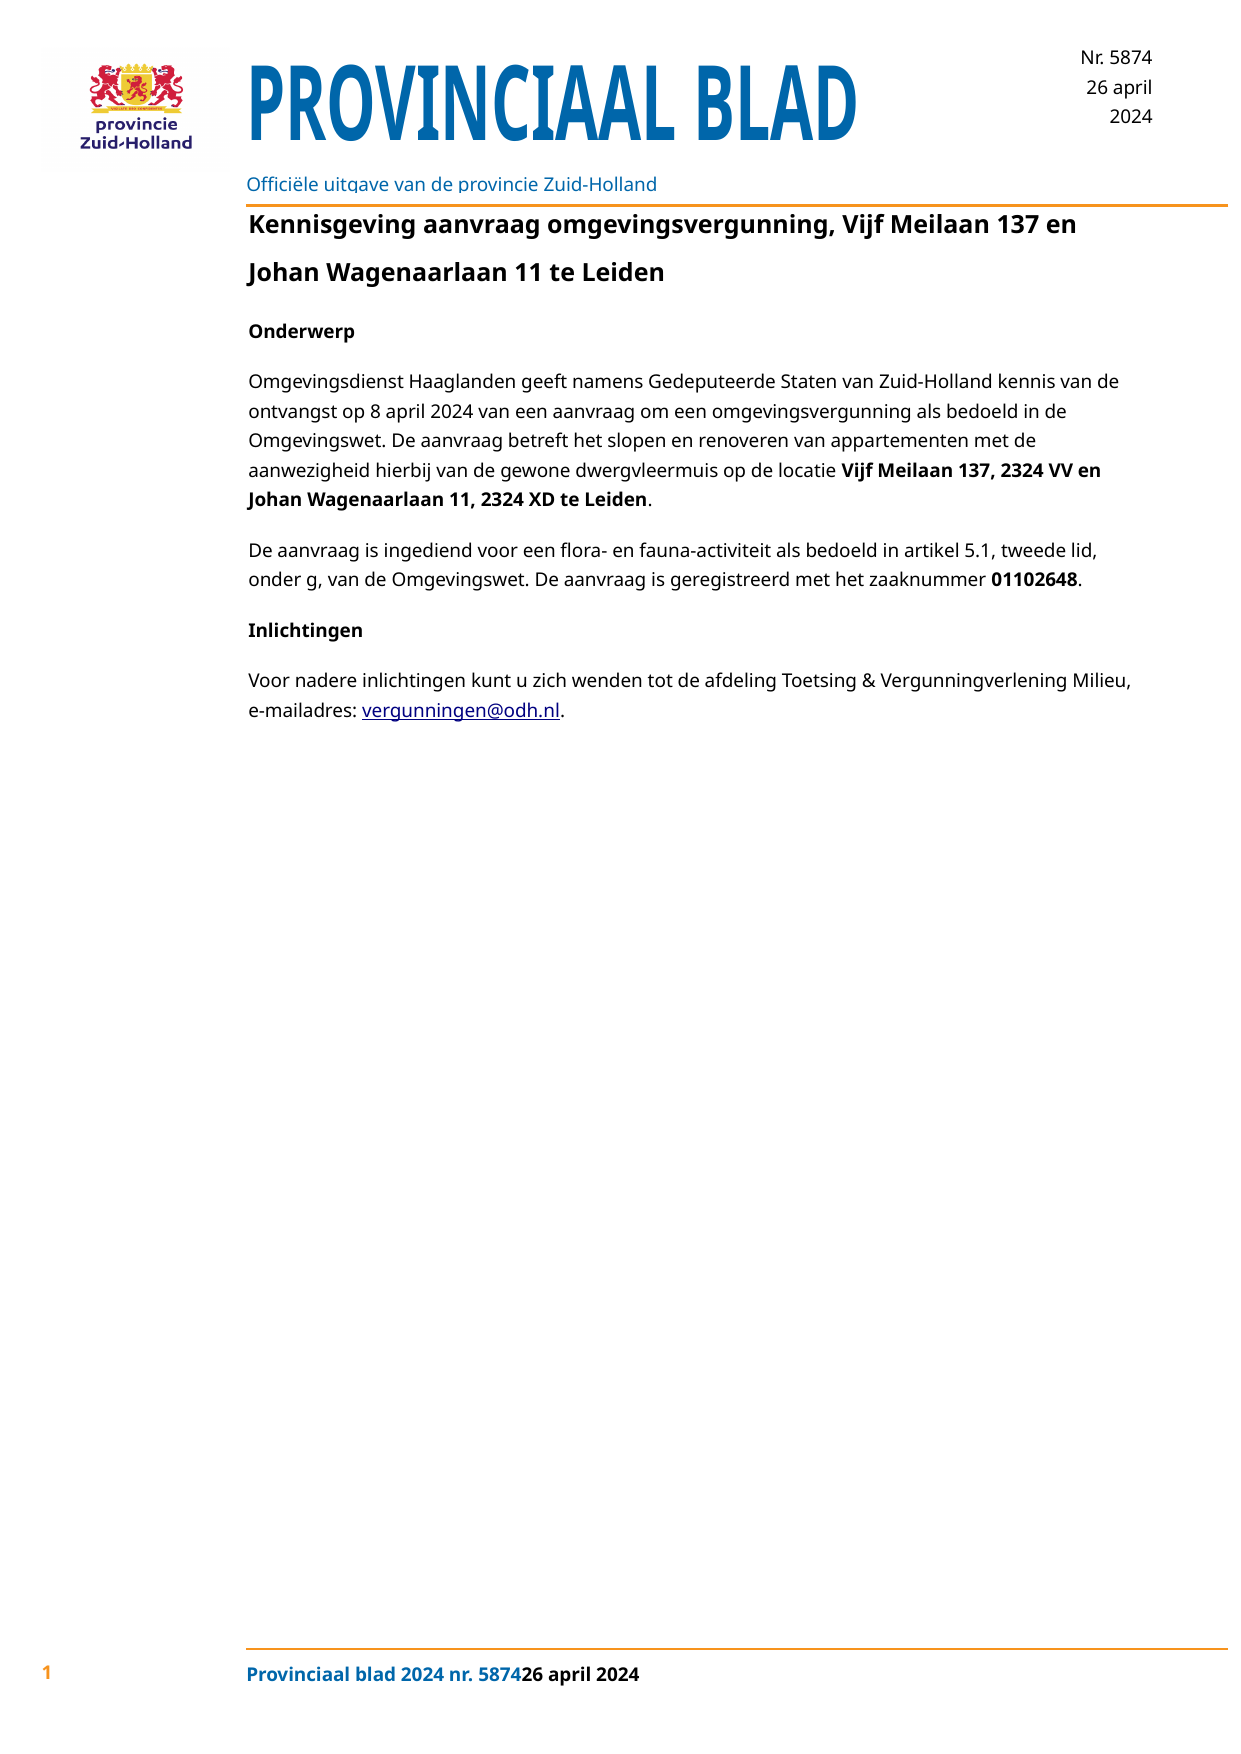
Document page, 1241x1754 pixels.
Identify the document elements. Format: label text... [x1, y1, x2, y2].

text Kennisgeving aanvraag omgevingsvergunning, Vijf Meilaan 137 en Johan Wagenaarlaan 11 te Leiden [248, 207, 1152, 288]
text Inlichtingen [248, 617, 1152, 643]
picture [41, 47, 231, 172]
text De aanvraag is ingediend voor een flora- en fauna-activiteit als bedoeld in artikel 5.1, tweede lid, onder g, van de Omgevingswet. De aanvraag is geregistreerd met het zaaknummer 01102648. [248, 537, 1152, 592]
text Voor nadere inlichtingen kunt u zich wenden tot de afdeling Toetsing & Vergunningverlening Milieu, e-mailadres: vergunningen@odh.nl. [248, 667, 1152, 723]
text Omgevingsdienst Haaglanden geeft namens Gedeputeerde Staten van Zuid-Holland kennis van de ontvangst op 8 april 2024 van een aanvraag om een omgevingsvergunning als bedoeld in de Omgevingswet. De aanvraag betreft het slopen en renoveren van appartementen met de aanwezigheid hierbij van de gewone dwergvleermuis op de locatie Vijf Meilaan 137, 2324 VV en Johan Wagenaarlaan 11, 2324 XD te Leiden. [248, 368, 1152, 512]
text Onderwerp [248, 318, 1152, 344]
